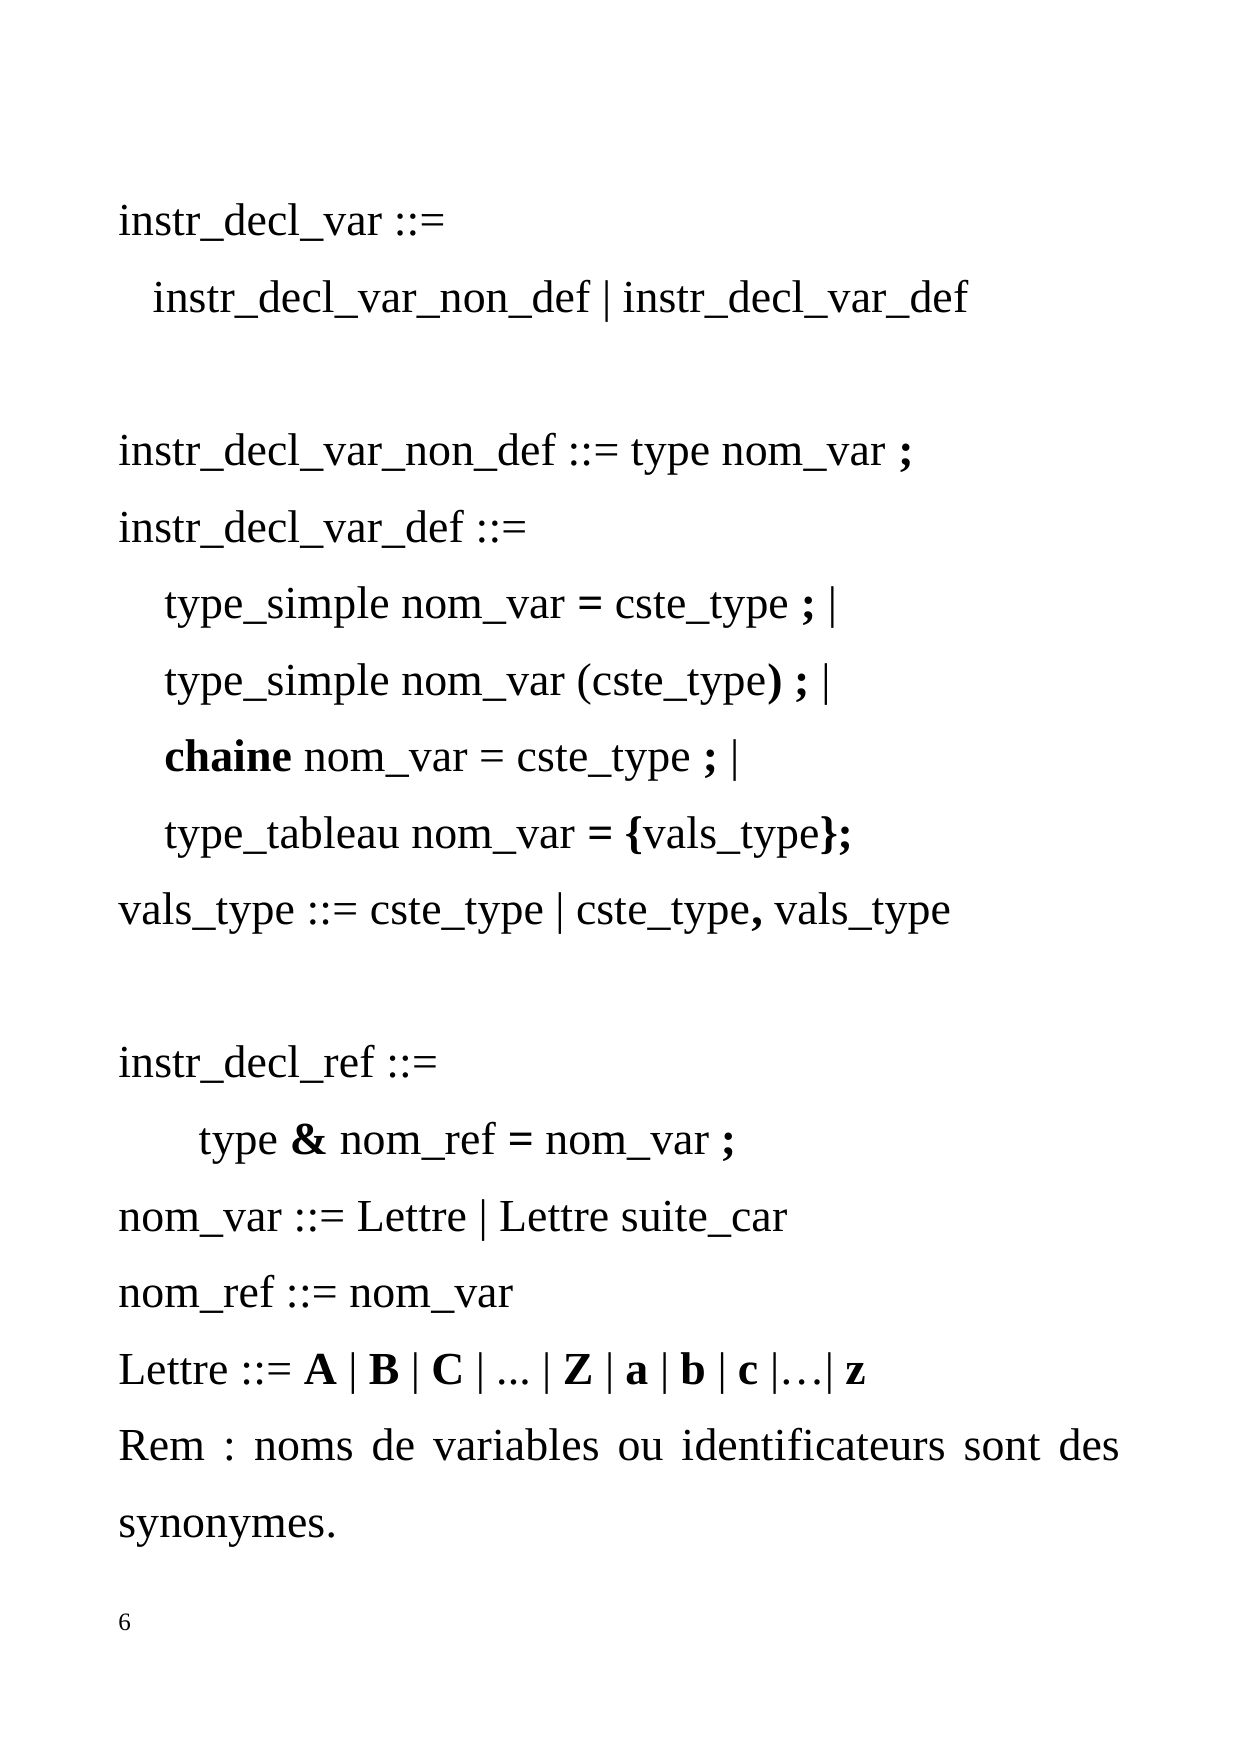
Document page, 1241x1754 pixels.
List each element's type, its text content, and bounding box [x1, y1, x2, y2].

text type & nom_ref = nom_var ; [118, 1113, 1122, 1164]
text type_simple nom_var = cste_type ; | [118, 577, 1122, 628]
text instr_decl_ref ::= [118, 1037, 1122, 1088]
text instr_decl_var_def ::= [118, 501, 1122, 552]
text Rem : noms de variables ou identificateurs sont des synonymes. [118, 1420, 1122, 1547]
text vals_type ::= cste_type | cste_type, vals_type [118, 884, 1122, 935]
text type_simple nom_var (cste_type) ; | [118, 654, 1122, 705]
text nom_var ::= Lettre | Lettre suite_car [118, 1190, 1122, 1241]
text Lettre ::= A | B | C | ... | Z | a | b | c |…| z [118, 1343, 1122, 1394]
text nom_ref ::= nom_var [118, 1267, 1122, 1318]
text chaine nom_var = cste_type ; | [118, 731, 1122, 782]
text instr_decl_var ::= [118, 195, 1122, 246]
text type_tableau nom_var = {vals_type}; [118, 807, 1122, 858]
text instr_decl_var_non_def | instr_decl_var_def [118, 271, 1122, 322]
text instr_decl_var_non_def ::= type nom_var ; [118, 424, 1122, 475]
